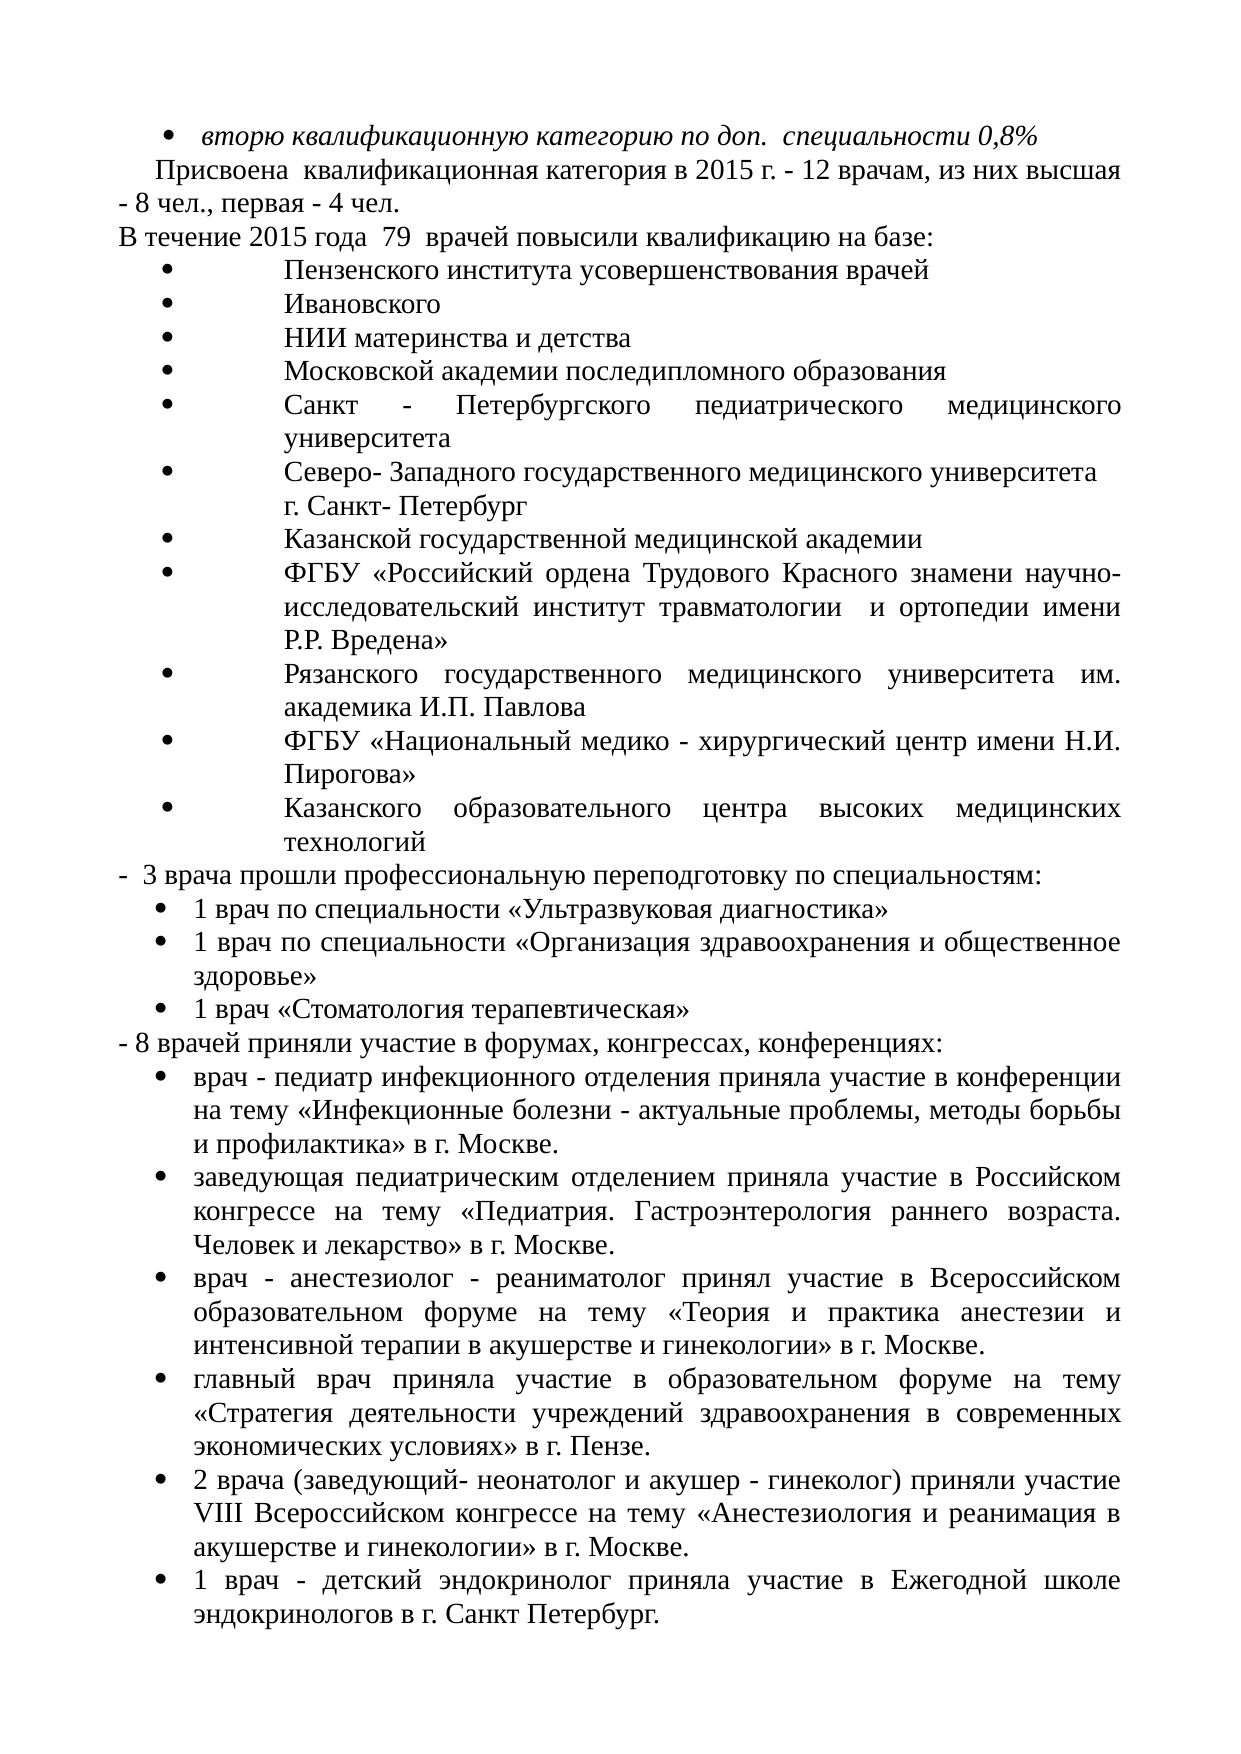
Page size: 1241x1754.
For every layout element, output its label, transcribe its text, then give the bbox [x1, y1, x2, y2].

list ФГБУ «Национальный медико - хирургический центр имени Н.И. Пирогова» [162, 723, 1122, 790]
list 1 врач «Стоматология терапевтическая» [156, 992, 1122, 1025]
text г. Санкт- Петербург [284, 488, 1122, 521]
list главный врач приняла участие в образовательном форуме на тему «Стратегия деятельности учреждений здравоохранения в современных экономических условиях» в г. Пензе. [156, 1361, 1122, 1462]
list Московской академии последипломного образования [162, 353, 1122, 387]
text В течение 2015 года 79 врачей повысили квалификацию на базе: [118, 219, 1122, 252]
list Пензенского института усовершенствования врачей [162, 252, 1122, 286]
list Ивановского [162, 286, 1122, 320]
list врач - анестезиолог - реаниматолог принял участие в Всероссийском образовательном форуме на тему «Теория и практика анестезии и интенсивной терапии в акушерстве и гинекологии» в г. Москве. [156, 1260, 1122, 1361]
list Казанской государственной медицинской академии [162, 521, 1122, 555]
text Присвоена квалификационная категория в 2015 г. - 12 врачам, из них высшая - 8 чел., первая - 4 чел. [118, 152, 1122, 219]
list 2 врача (заведующий- неонатолог и акушер - гинеколог) приняли участие VIII Всероссийском конгрессе на тему «Анестезиология и реанимация в акушерстве и гинекологии» в г. Москве. [156, 1462, 1122, 1562]
list Санкт - Петербургского педиатрического медицинского университета [162, 387, 1122, 454]
text - 3 врача прошли профессиональную переподготовку по специальностям: [118, 857, 1122, 891]
list Рязанского государственного медицинского университета им. академика И.П. Павлова [162, 656, 1122, 723]
list врач - педиатр инфекционного отделения приняла участие в конференции на тему «Инфекционные болезни - актуальные проблемы, методы борьбы и профилактика» в г. Москве. [156, 1059, 1122, 1159]
list вторю квалификационную категорию по доп. специальности 0,8% [163, 118, 1122, 152]
list Казанского образовательного центра высоких медицинских технологий [162, 790, 1122, 857]
list НИИ материнства и детства [162, 320, 1122, 353]
list ФГБУ «Российский ордена Трудового Красного знамени научно- исследовательский институт травматологии и ортопедии имени Р.Р. Вредена» [162, 555, 1122, 656]
list 1 врач по специальности «Ультразвуковая диагностика» [156, 891, 1122, 924]
list Северо- Западного государственного медицинского университета [162, 454, 1122, 488]
list заведующая педиатрическим отделением приняла участие в Российском конгрессе на тему «Педиатрия. Гастроэнтерология раннего возраста. Человек и лекарство» в г. Москве. [156, 1159, 1122, 1260]
list 1 врач по специальности «Организация здравоохранения и общественное здоровье» [156, 924, 1122, 992]
text - 8 врачей приняли участие в форумах, конгрессах, конференциях: [118, 1025, 1122, 1059]
list 1 врач - детский эндокринолог приняла участие в Ежегодной школе эндокринологов в г. Санкт Петербург. [156, 1562, 1122, 1630]
